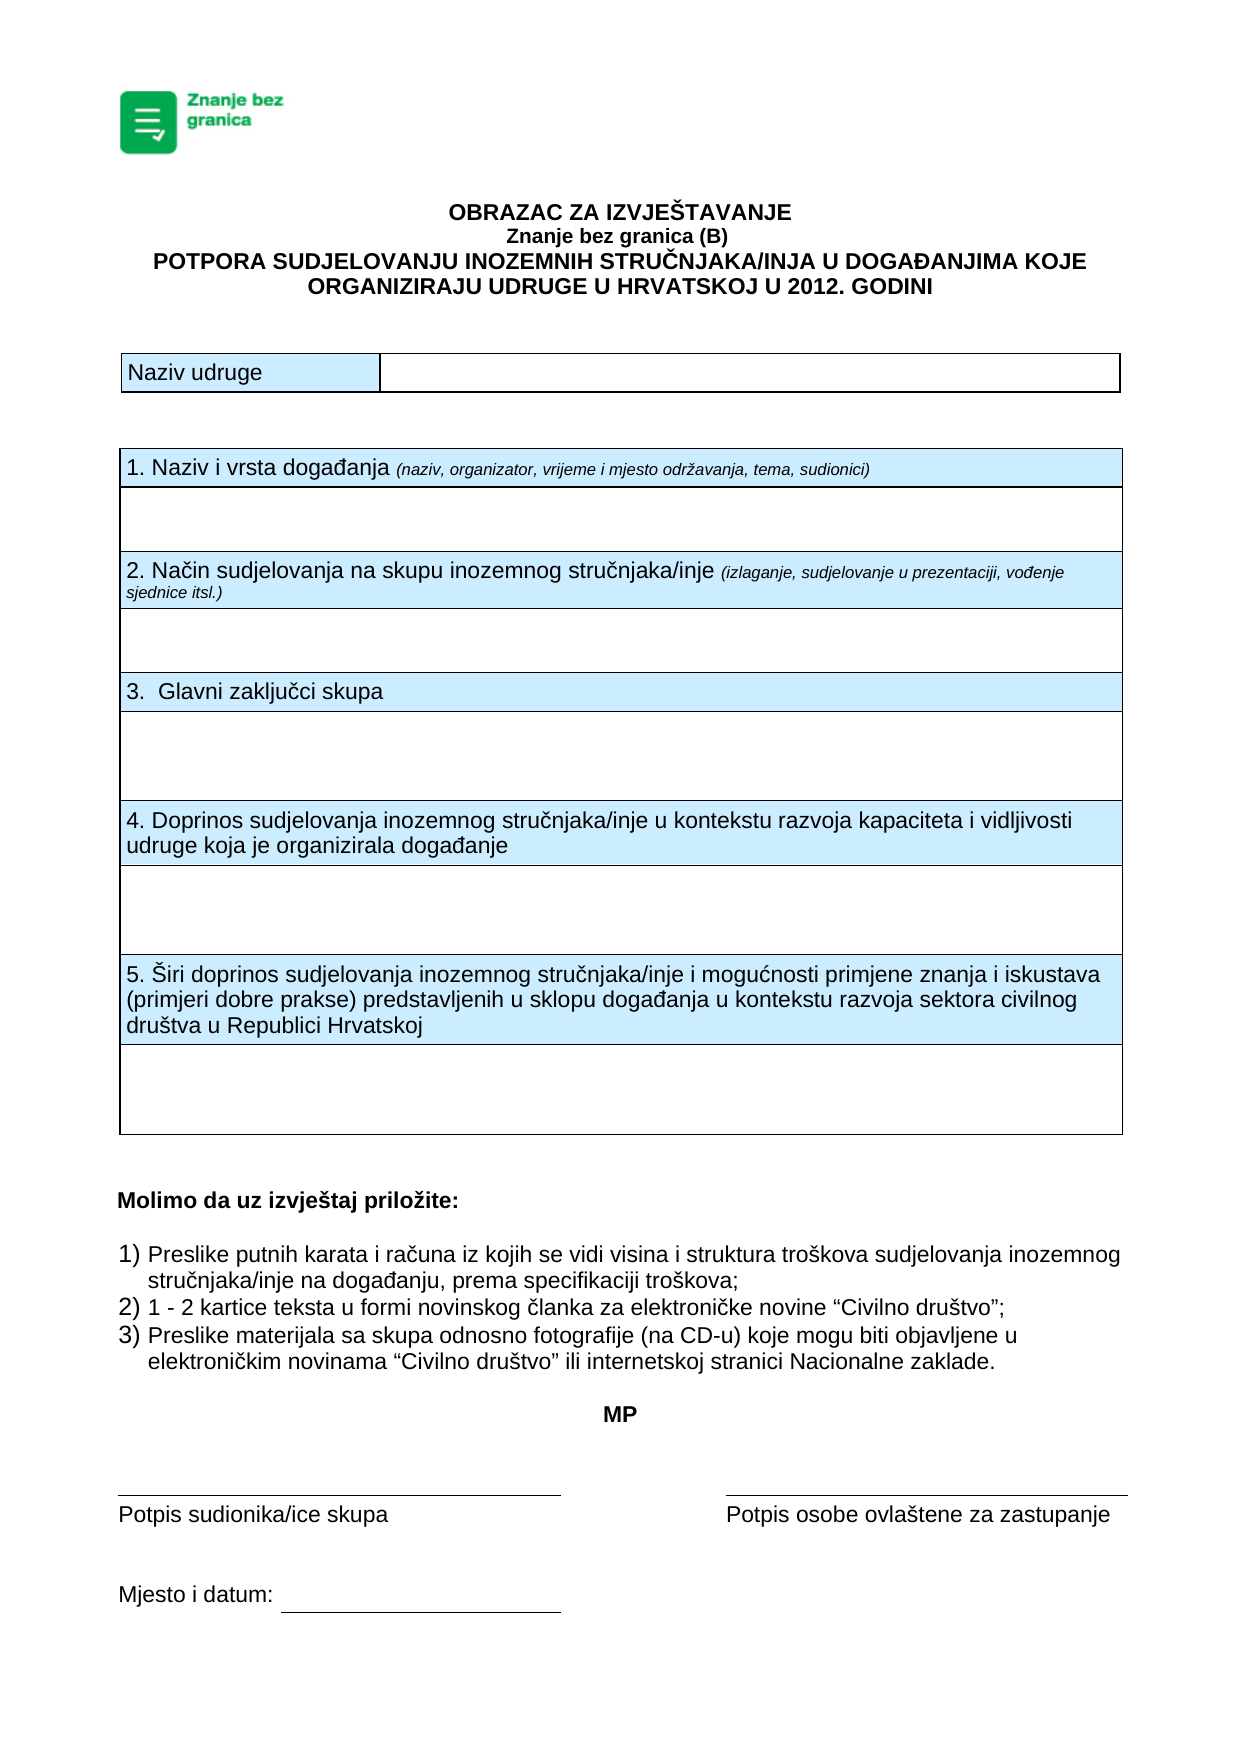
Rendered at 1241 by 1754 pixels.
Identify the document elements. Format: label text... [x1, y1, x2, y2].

table_header 1. Naziv i vrsta događanja (naziv, organizator, vrijeme i mjesto održavanja, tema, sudionici) [121, 449, 1122, 486]
table_cell [121, 712, 1122, 800]
table_cell [561, 1495, 726, 1536]
table_cell Mjesto i datum: [118, 1575, 281, 1612]
table_cell [121, 1045, 1122, 1134]
table_cell 5. Širi doprinos sudjelovanja inozemnog stručnjaka/inje i mogućnosti primjene znanja i iskustava (primjeri dobre prakse) predstavljenih u sklopu događanja u kontekstu razvoja sektora civilnog društva u Republici Hrvatskoj [121, 955, 1122, 1044]
list 1 - 2 kartice teksta u formi novinskog članka za elektroničke novine “Civilno društvo”; [118, 1293, 1122, 1321]
table_header [381, 354, 1119, 391]
table_cell 4. Doprinos sudjelovanja inozemnog stručnjaka/inje u kontekstu razvoja kapaciteta i vidljivosti udruge koja je organizirala događanje [121, 801, 1122, 864]
table_header [561, 1456, 726, 1495]
table_cell [121, 488, 1122, 551]
list POTPORA SUDJELOVANJU INOZEMNIH STRUČNJAKA/INJA U DOGAĐANJIMA KOJE ORGANIZIRAJU UDRUGE U HRVATSKOJ U 2012. GODINI [118, 248, 1122, 299]
text OBRAZAC ZA IZVJEŠTAVANJE [118, 199, 1122, 225]
table_header Naziv udruge [122, 354, 379, 391]
text Molimo da uz izvještaj priložite: [117, 1188, 1122, 1214]
table_cell Potpis osobe ovlaštene za zastupanje [726, 1496, 1128, 1536]
text MP [118, 1402, 1122, 1428]
table_cell [281, 1575, 561, 1612]
table_cell 3. Glavni zaključci skupa [121, 673, 1122, 711]
table_cell [561, 1575, 726, 1612]
table_cell [726, 1536, 1128, 1575]
table_cell [121, 866, 1122, 954]
table_cell [561, 1536, 726, 1575]
table_header [726, 1456, 1128, 1495]
list Preslike materijala sa skupa odnosno fotografije (na CD-u) koje mogu biti objavljene u elektroničkim novinama “Civilno društvo” ili internetskoj stranici Nacionalne zaklade. [118, 1321, 1122, 1374]
table_cell [726, 1575, 1128, 1612]
table_header [118, 1456, 561, 1495]
picture [119, 90, 354, 155]
table_cell 2. Način sudjelovanja na skupu inozemnog stručnjaka/inje (izlaganje, sudjelovanje u prezentaciji, vođenje sjednice itsl.) [121, 552, 1122, 608]
table_cell Potpis sudionika/ice skupa [118, 1496, 561, 1536]
table_cell [121, 609, 1122, 672]
table_cell [118, 1536, 561, 1575]
text Znanje bez granica (B) [118, 225, 1122, 248]
list Preslike putnih karata i računa iz kojih se vidi visina i struktura troškova sudjelovanja inozemnog stručnjaka/inje na događanju, prema specifikaciji troškova; [118, 1239, 1122, 1293]
